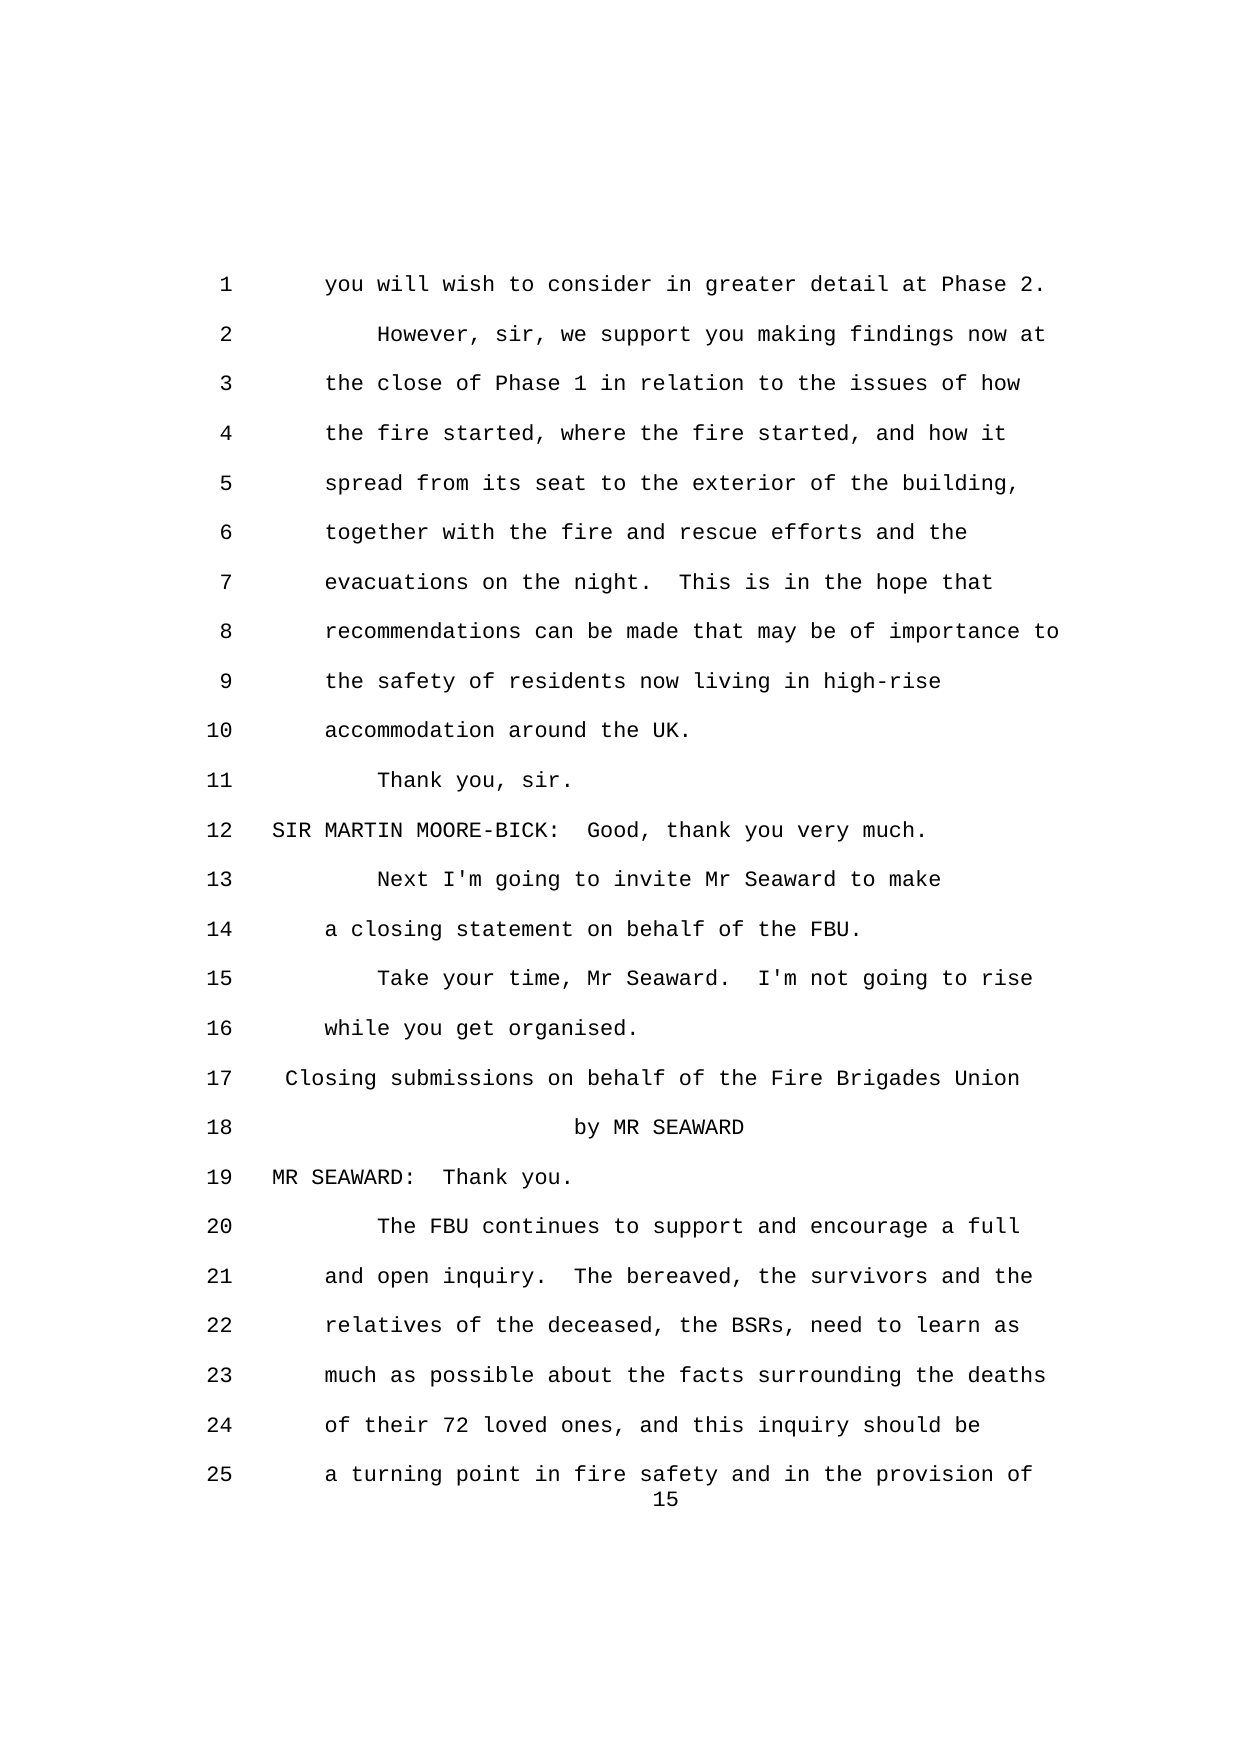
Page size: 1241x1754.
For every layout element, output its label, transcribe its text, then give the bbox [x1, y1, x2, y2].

text 23 much as possible about the facts surrounding the deaths [75, 1364, 1165, 1389]
text 1 you will wish to consider in greater detail at Phase 2. [75, 273, 1165, 298]
text 4 the fire started, where the fire started, and how it [75, 422, 1165, 447]
text 11 Thank you, sir. [75, 769, 1165, 794]
text 17 Closing submissions on behalf of the Fire Brigades Union [75, 1067, 1165, 1091]
text 13 Next I'm going to invite Mr Seaward to make [75, 868, 1165, 893]
text 7 evacuations on the night. This is in the hope that [75, 571, 1165, 596]
text 9 the safety of residents now living in high-rise [75, 670, 1165, 695]
text 2 However, sir, we support you making findings now at [75, 323, 1165, 348]
text 8 recommendations can be made that may be of importance to [75, 620, 1165, 645]
text 5 spread from its seat to the exterior of the building, [75, 472, 1165, 496]
text 19 MR SEAWARD: Thank you. [75, 1166, 1165, 1191]
text 22 relatives of the deceased, the BSRs, need to learn as [75, 1314, 1165, 1339]
text 14 a closing statement on behalf of the FBU. [75, 918, 1165, 943]
text 3 the close of Phase 1 in relation to the issues of how [75, 372, 1165, 397]
text 15 Take your time, Mr Seaward. I'm not going to rise [75, 967, 1165, 992]
text 12 SIR MARTIN MOORE-BICK: Good, thank you very much. [75, 819, 1165, 843]
text 20 The FBU continues to support and encourage a full [75, 1215, 1165, 1240]
text 18 by MR SEAWARD [75, 1116, 1165, 1141]
text 10 accommodation around the UK. [75, 719, 1165, 744]
text 16 while you get organised. [75, 1017, 1165, 1042]
text 15 [75, 1488, 1165, 1513]
text 25 a turning point in fire safety and in the provision of [75, 1463, 1165, 1488]
text 6 together with the fire and rescue efforts and the [75, 521, 1165, 546]
text 21 and open inquiry. The bereaved, the survivors and the [75, 1265, 1165, 1290]
text 24 of their 72 loved ones, and this inquiry should be [75, 1414, 1165, 1438]
